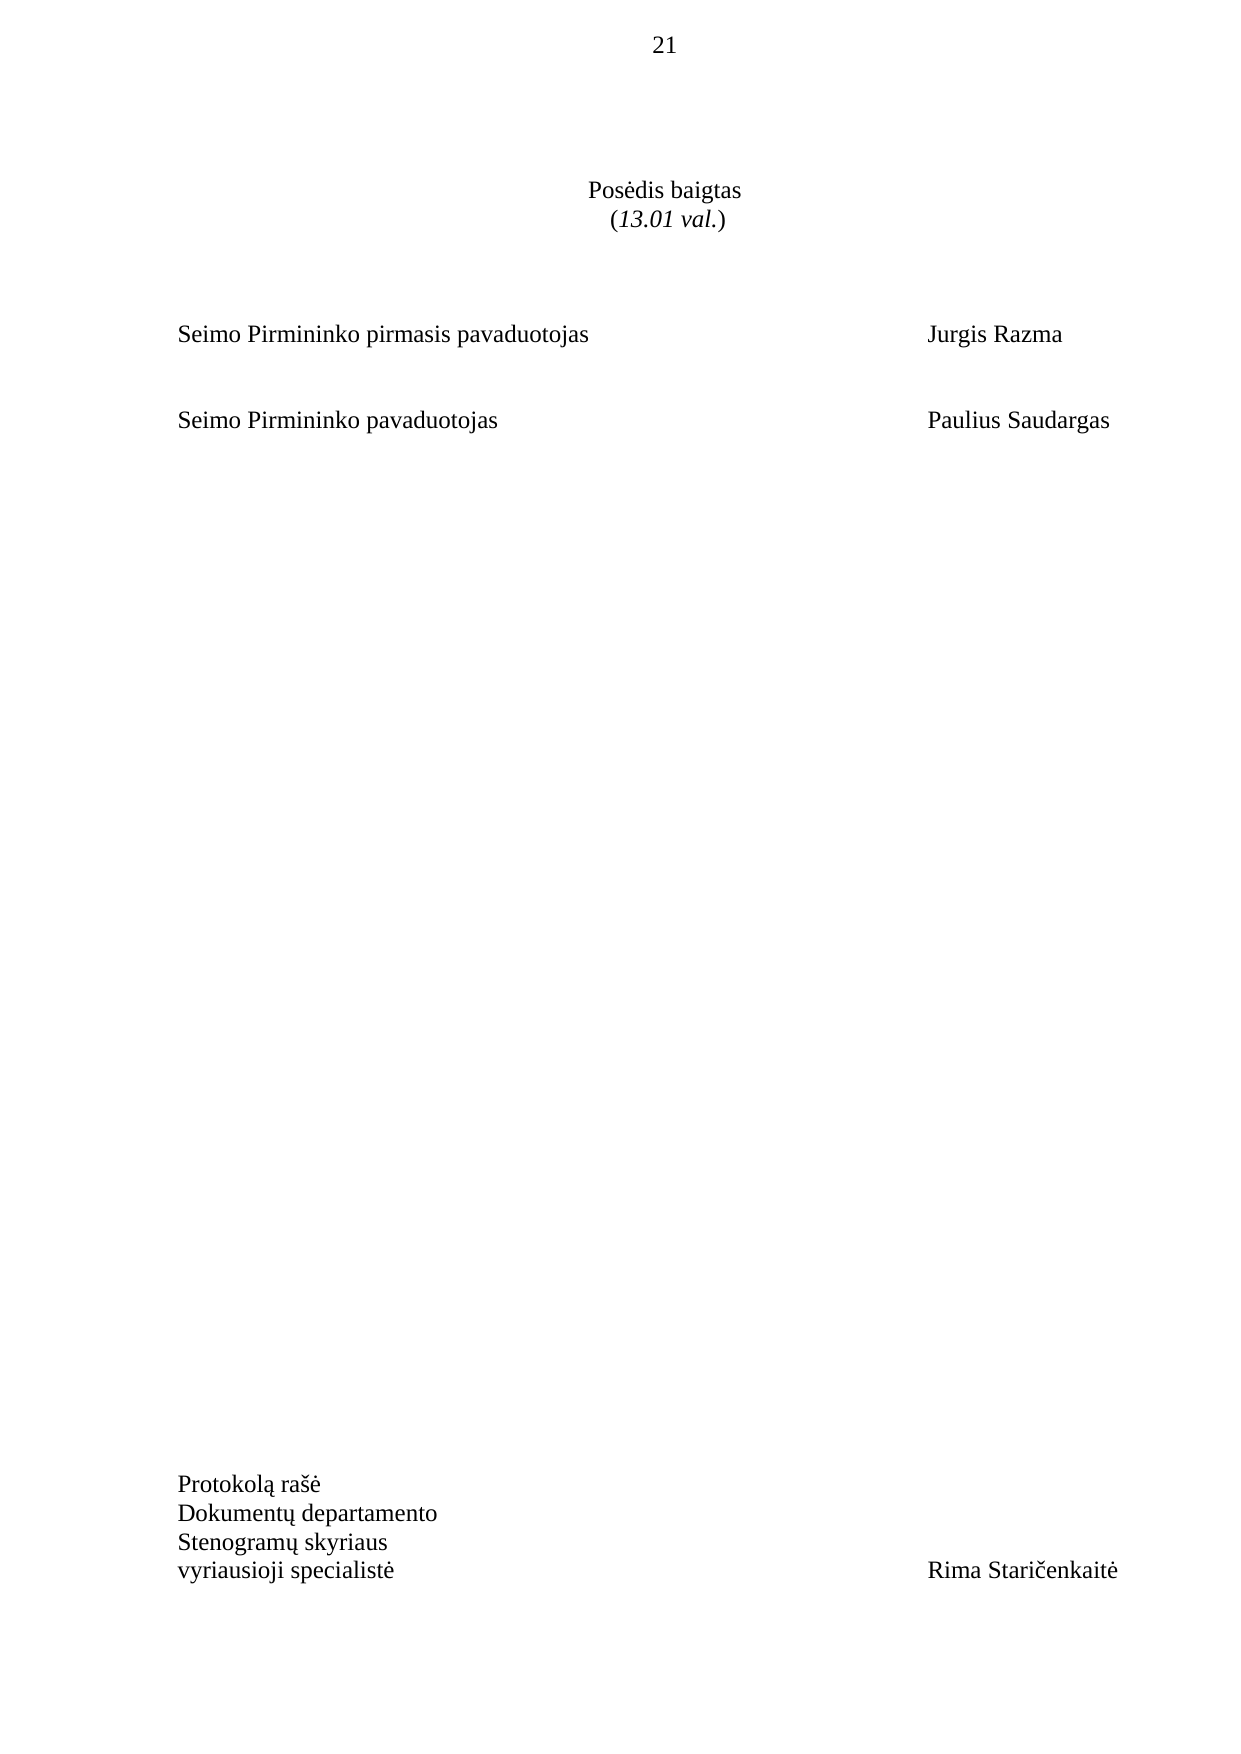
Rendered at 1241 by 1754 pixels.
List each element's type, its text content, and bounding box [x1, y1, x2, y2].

text Dokumentų departamento [177, 1498, 1152, 1527]
text (13.01 val.) [177, 204, 1152, 233]
text Protokolą rašė [177, 1469, 1152, 1498]
text Stenogramų skyriaus [177, 1527, 1152, 1556]
text vyriausioji specialistė Rima Staričenkaitė [177, 1556, 1152, 1584]
text Seimo Pirmininko pavaduotojas Paulius Saudargas [177, 406, 1152, 434]
text Posėdis baigtas [177, 176, 1152, 204]
text Seimo Pirmininko pirmasis pavaduotojas Jurgis Razma [177, 319, 1152, 348]
